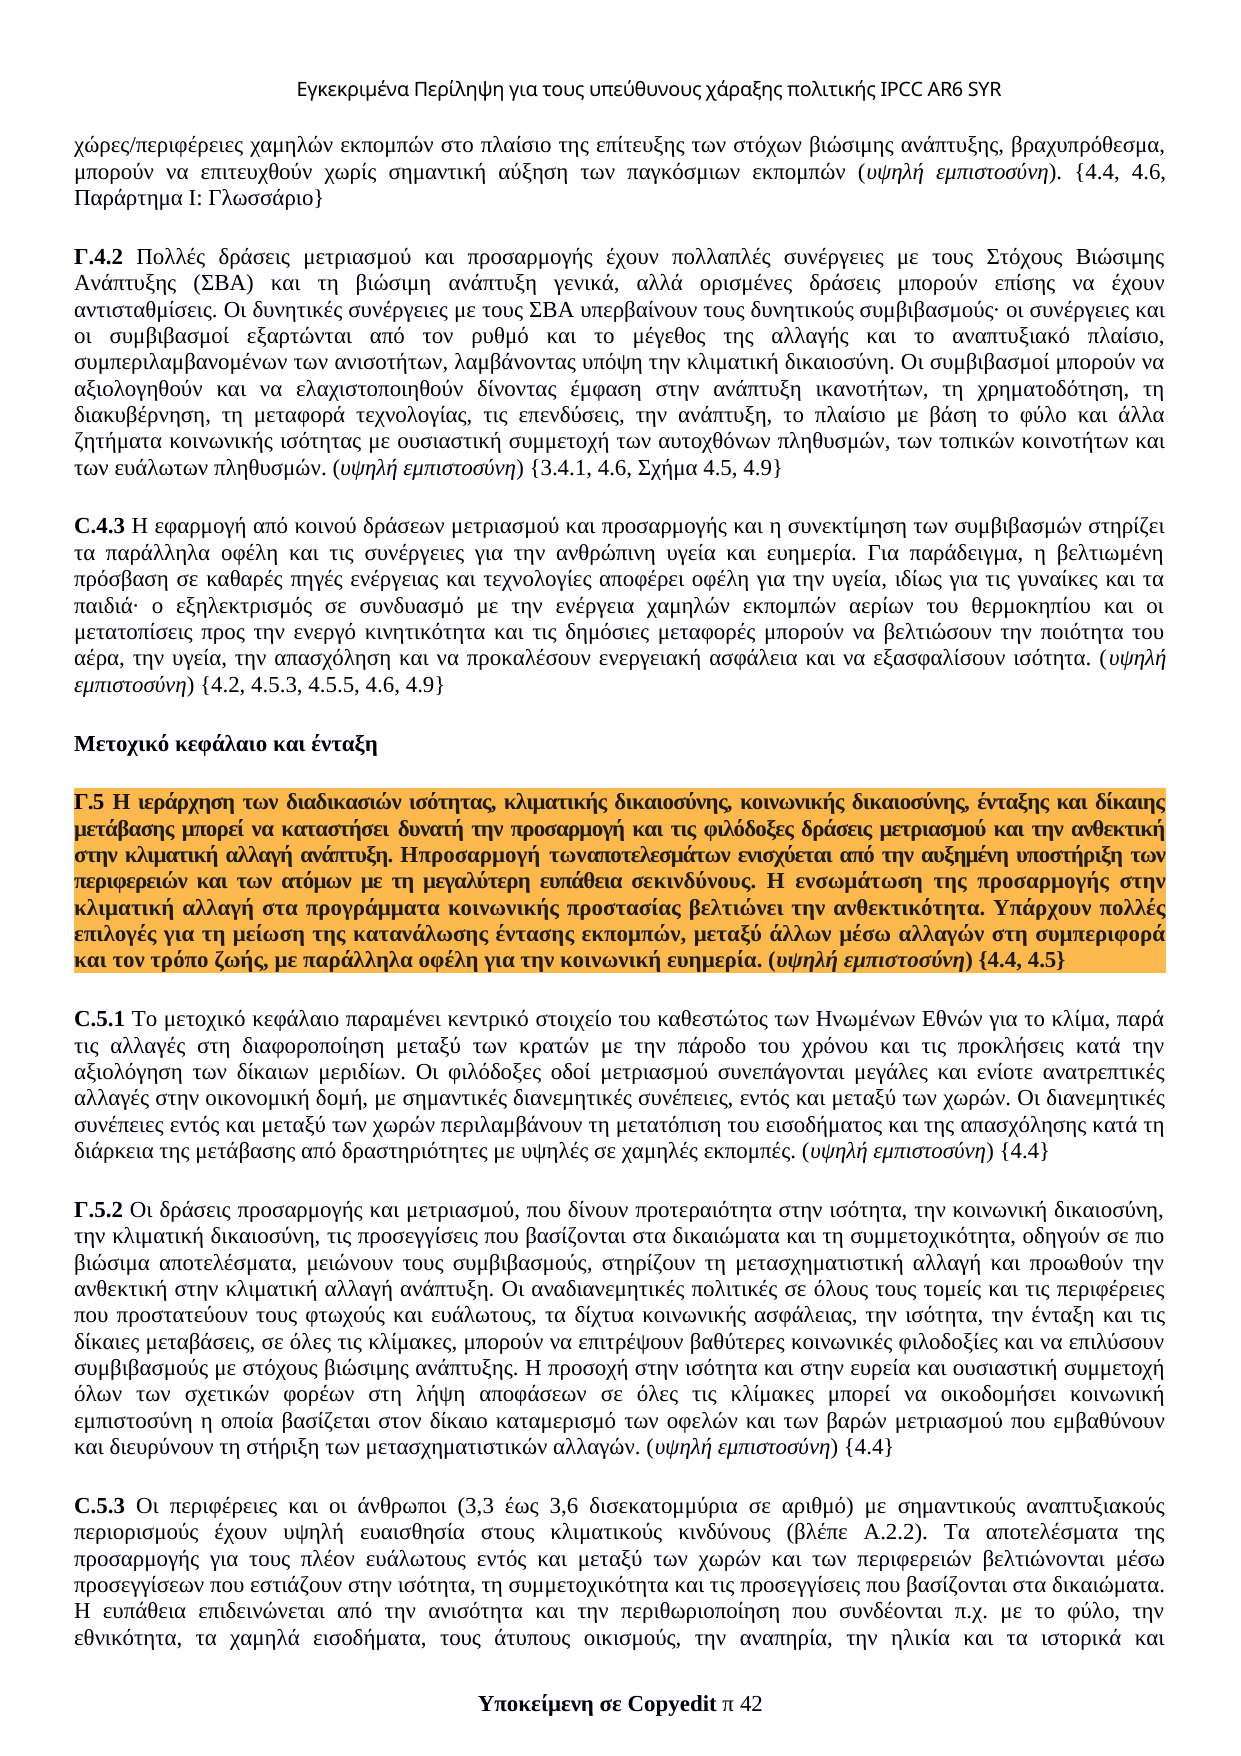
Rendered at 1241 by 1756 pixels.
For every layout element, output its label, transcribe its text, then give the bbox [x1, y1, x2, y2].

text Γ.4.2 Πολλές δράσεις μετριασμού και προσαρμογής έχουν πολλαπλές συνέργειες με τους Στόχους Βιώσιμης Ανάπτυξης (ΣΒΑ) και τη βιώσιμη ανάπτυξη γενικά, αλλά ορισμένες δράσεις μπορούν επίσης να έχουν αντισταθμίσεις. Οι δυνητικές συνέργειες με τους ΣΒΑ υπερβαίνουν τους δυνητικούς συμβιβασμούς· οι συνέργειες και οι συμβιβασμοί εξαρτώνται από τον ρυθμό και το μέγεθος της αλλαγής και το αναπτυξιακό πλαίσιο, συμπεριλαμβανομένων των ανισοτήτων, λαμβάνοντας υπόψη την κλιματική δικαιοσύνη. Οι συμβιβασμοί μπορούν να αξιολογηθούν και να ελαχιστοποιηθούν δίνοντας έμφαση στην ανάπτυξη ικανοτήτων, τη χρηματοδότηση, τη διακυβέρνηση, τη μεταφορά τεχνολογίας, τις επενδύσεις, την ανάπτυξη, το πλαίσιο με βάση το φύλο και άλλα ζητήματα κοινωνικής ισότητας με ουσιαστική συμμετοχή των αυτοχθόνων πληθυσμών, των τοπικών κοινοτήτων και των ευάλωτων πληθυσμών. (υψηλή εμπιστοσύνη) {3.4.1, 4.6, Σχήμα 4.5, 4.9} [74, 243, 1166, 480]
text Γ.5 Η ιεράρχηση των διαδικασιών ισότητας, κλιματικής δικαιοσύνης, κοινωνικής δικαιοσύνης, ένταξης και δίκαιης μετάβασης μπορεί να καταστήσει δυνατή την προσαρμογή και τις φιλόδοξες δράσεις μετριασμού και την ανθεκτική στην κλιματική αλλαγή ανάπτυξη. Ηπροσαρμογή τωναποτελεσμάτων ενισχύεται από την αυξημένη υποστήριξη των περιφερειών και των ατόμων με τη μεγαλύτερη ευπάθεια σεκινδύνους. Η ενσωμάτωση της προσαρμογής στην κλιματική αλλαγή στα προγράμματα κοινωνικής προστασίας βελτιώνει την ανθεκτικότητα. Υπάρχουν πολλές επιλογές για τη μείωση της κατανάλωσης έντασης εκπομπών, μεταξύ άλλων μέσω αλλαγών στη συμπεριφορά και τον τρόπο ζωής, με παράλληλα οφέλη για την κοινωνική ευημερία. (υψηλή εμπιστοσύνη) {4.4, 4.5} [74, 788, 1166, 973]
text χώρες/περιφέρειες χαμηλών εκπομπών στο πλαίσιο της επίτευξης των στόχων βιώσιμης ανάπτυξης, βραχυπρόθεσμα, μπορούν να επιτευχθούν χωρίς σημαντική αύξηση των παγκόσμιων εκπομπών (υψηλή εμπιστοσύνη). {4.4, 4.6, Παράρτημα I: Γλωσσάριο} [74, 131, 1166, 210]
text Γ.5.2 Οι δράσεις προσαρμογής και μετριασμού, που δίνουν προτεραιότητα στην ισότητα, την κοινωνική δικαιοσύνη, την κλιματική δικαιοσύνη, τις προσεγγίσεις που βασίζονται στα δικαιώματα και τη συμμετοχικότητα, οδηγούν σε πιο βιώσιμα αποτελέσματα, μειώνουν τους συμβιβασμούς, στηρίζουν τη μετασχηματιστική αλλαγή και προωθούν την ανθεκτική στην κλιματική αλλαγή ανάπτυξη. Οι αναδιανεμητικές πολιτικές σε όλους τους τομείς και τις περιφέρειες που προστατεύουν τους φτωχούς και ευάλωτους, τα δίχτυα κοινωνικής ασφάλειας, την ισότητα, την ένταξη και τις δίκαιες μεταβάσεις, σε όλες τις κλίμακες, μπορούν να επιτρέψουν βαθύτερες κοινωνικές φιλοδοξίες και να επιλύσουν συμβιβασμούς με στόχους βιώσιμης ανάπτυξης. Η προσοχή στην ισότητα και στην ευρεία και ουσιαστική συμμετοχή όλων των σχετικών φορέων στη λήψη αποφάσεων σε όλες τις κλίμακες μπορεί να οικοδομήσει κοινωνική εμπιστοσύνη η οποία βασίζεται στον δίκαιο καταμερισμό των οφελών και των βαρών μετριασμού που εμβαθύνουν και διευρύνουν τη στήριξη των μετασχηματιστικών αλλαγών. (υψηλή εμπιστοσύνη) {4.4} [74, 1196, 1166, 1459]
text Μετοχικό κεφάλαιο και ένταξη [74, 729, 1166, 756]
text C.5.1 Το μετοχικό κεφάλαιο παραμένει κεντρικό στοιχείο του καθεστώτος των Ηνωμένων Εθνών για το κλίμα, παρά τις αλλαγές στη διαφοροποίηση μεταξύ των κρατών με την πάροδο του χρόνου και τις προκλήσεις κατά την αξιολόγηση των δίκαιων μεριδίων. Οι φιλόδοξες οδοί μετριασμού συνεπάγονται μεγάλες και ενίοτε ανατρεπτικές αλλαγές στην οικονομική δομή, με σημαντικές διανεμητικές συνέπειες, εντός και μεταξύ των χωρών. Οι διανεμητικές συνέπειες εντός και μεταξύ των χωρών περιλαμβάνουν τη μετατόπιση του εισοδήματος και της απασχόλησης κατά τη διάρκεια της μετάβασης από δραστηριότητες με υψηλές σε χαμηλές εκπομπές. (υψηλή εμπιστοσύνη) {4.4} [74, 1005, 1166, 1163]
text C.4.3 Η εφαρμογή από κοινού δράσεων μετριασμού και προσαρμογής και η συνεκτίμηση των συμβιβασμών στηρίζει τα παράλληλα οφέλη και τις συνέργειες για την ανθρώπινη υγεία και ευημερία. Για παράδειγμα, η βελτιωμένη πρόσβαση σε καθαρές πηγές ενέργειας και τεχνολογίες αποφέρει οφέλη για την υγεία, ιδίως για τις γυναίκες και τα παιδιά· ο εξηλεκτρισμός σε συνδυασμό με την ενέργεια χαμηλών εκπομπών αερίων του θερμοκηπίου και οι μετατοπίσεις προς την ενεργό κινητικότητα και τις δημόσιες μεταφορές μπορούν να βελτιώσουν την ποιότητα του αέρα, την υγεία, την απασχόληση και να προκαλέσουν ενεργειακή ασφάλεια και να εξασφαλίσουν ισότητα. (υψηλή εμπιστοσύνη) {4.2, 4.5.3, 4.5.5, 4.6, 4.9} [74, 513, 1166, 697]
text C.5.3 Οι περιφέρειες και οι άνθρωποι (3,3 έως 3,6 δισεκατομμύρια σε αριθμό) με σημαντικούς αναπτυξιακούς περιορισμούς έχουν υψηλή ευαισθησία στους κλιματικούς κινδύνους (βλέπε Α.2.2). Τα αποτελέσματα της προσαρμογής για τους πλέον ευάλωτους εντός και μεταξύ των χωρών και των περιφερειών βελτιώνονται μέσω προσεγγίσεων που εστιάζουν στην ισότητα, τη συμμετοχικότητα και τις προσεγγίσεις που βασίζονται στα δικαιώματα. Η ευπάθεια επιδεινώνεται από την ανισότητα και την περιθωριοποίηση που συνδέονται π.χ. με το φύλο, την εθνικότητα, τα χαμηλά εισοδήματα, τους άτυπους οικισμούς, την αναπηρία, την ηλικία και τα ιστορικά και [74, 1492, 1166, 1650]
